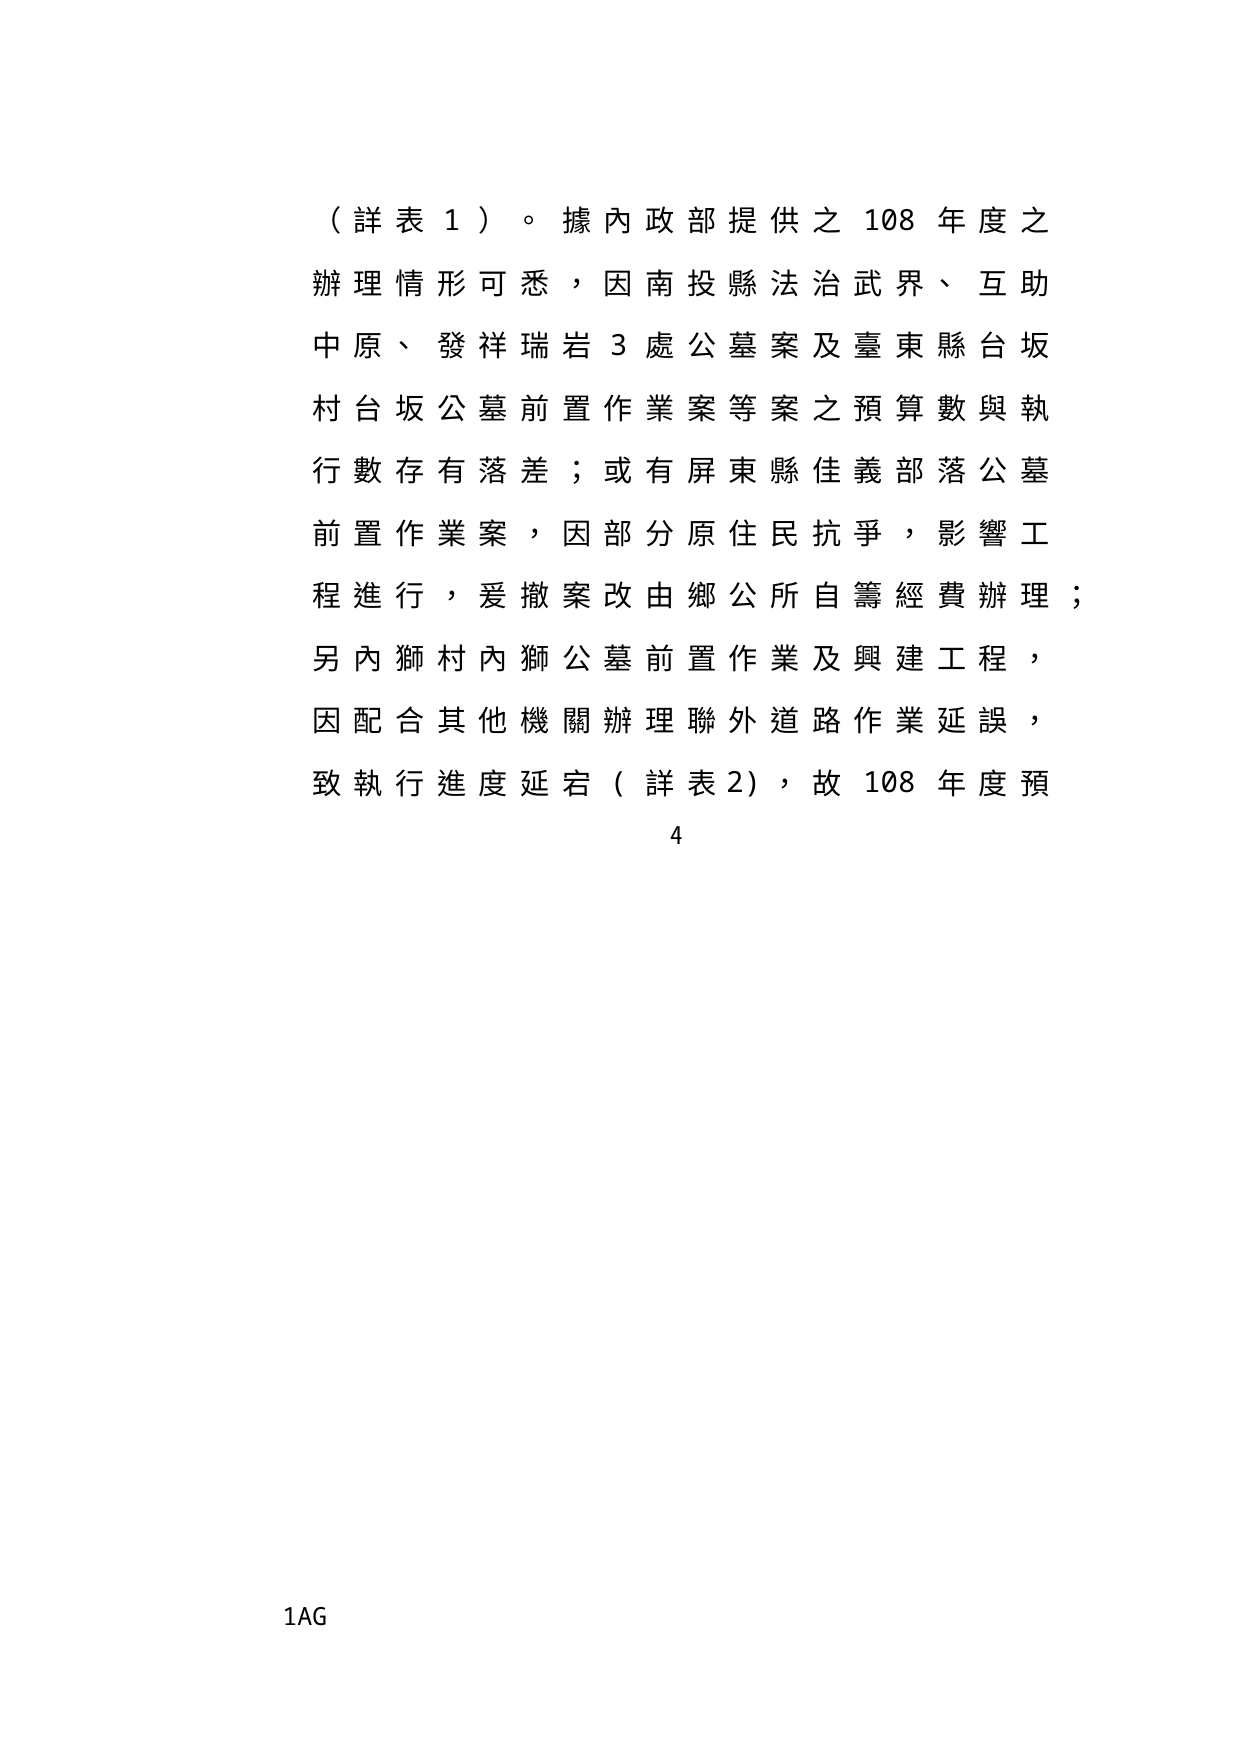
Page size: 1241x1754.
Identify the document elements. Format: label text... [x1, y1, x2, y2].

text 該計畫107年度至109年度截至7月底預算執行率各為92.9%、75.75%及21.67%（詳表1）。據內政部提供之108年度之辦理情形可悉，因南投縣法治武界、互助中原、發祥瑞岩3處公墓案及臺東縣台坂村台坂公墓前置作業案等案之預算數與執行數存有落差；或有屏東縣佳義部落公墓前置作業案，因部分原住民抗爭，影響工程進行，爰撤案改由鄉公所自籌經費辦理；另內獅村內獅公墓前置作業及興建工程，因配合其他機關辦理聯外道路作業延誤，致執行進度延宕(詳表2)，故108年度預算執行率僅75.75%。鑑於109年度截至7月底預算執行率僅21.67%，待執行預算數1億4,199萬6千元，相關工程仍待積極推動，允宜持續督促各地方政府強化案件審核及進度控管。 [269, 177, 1056, 802]
